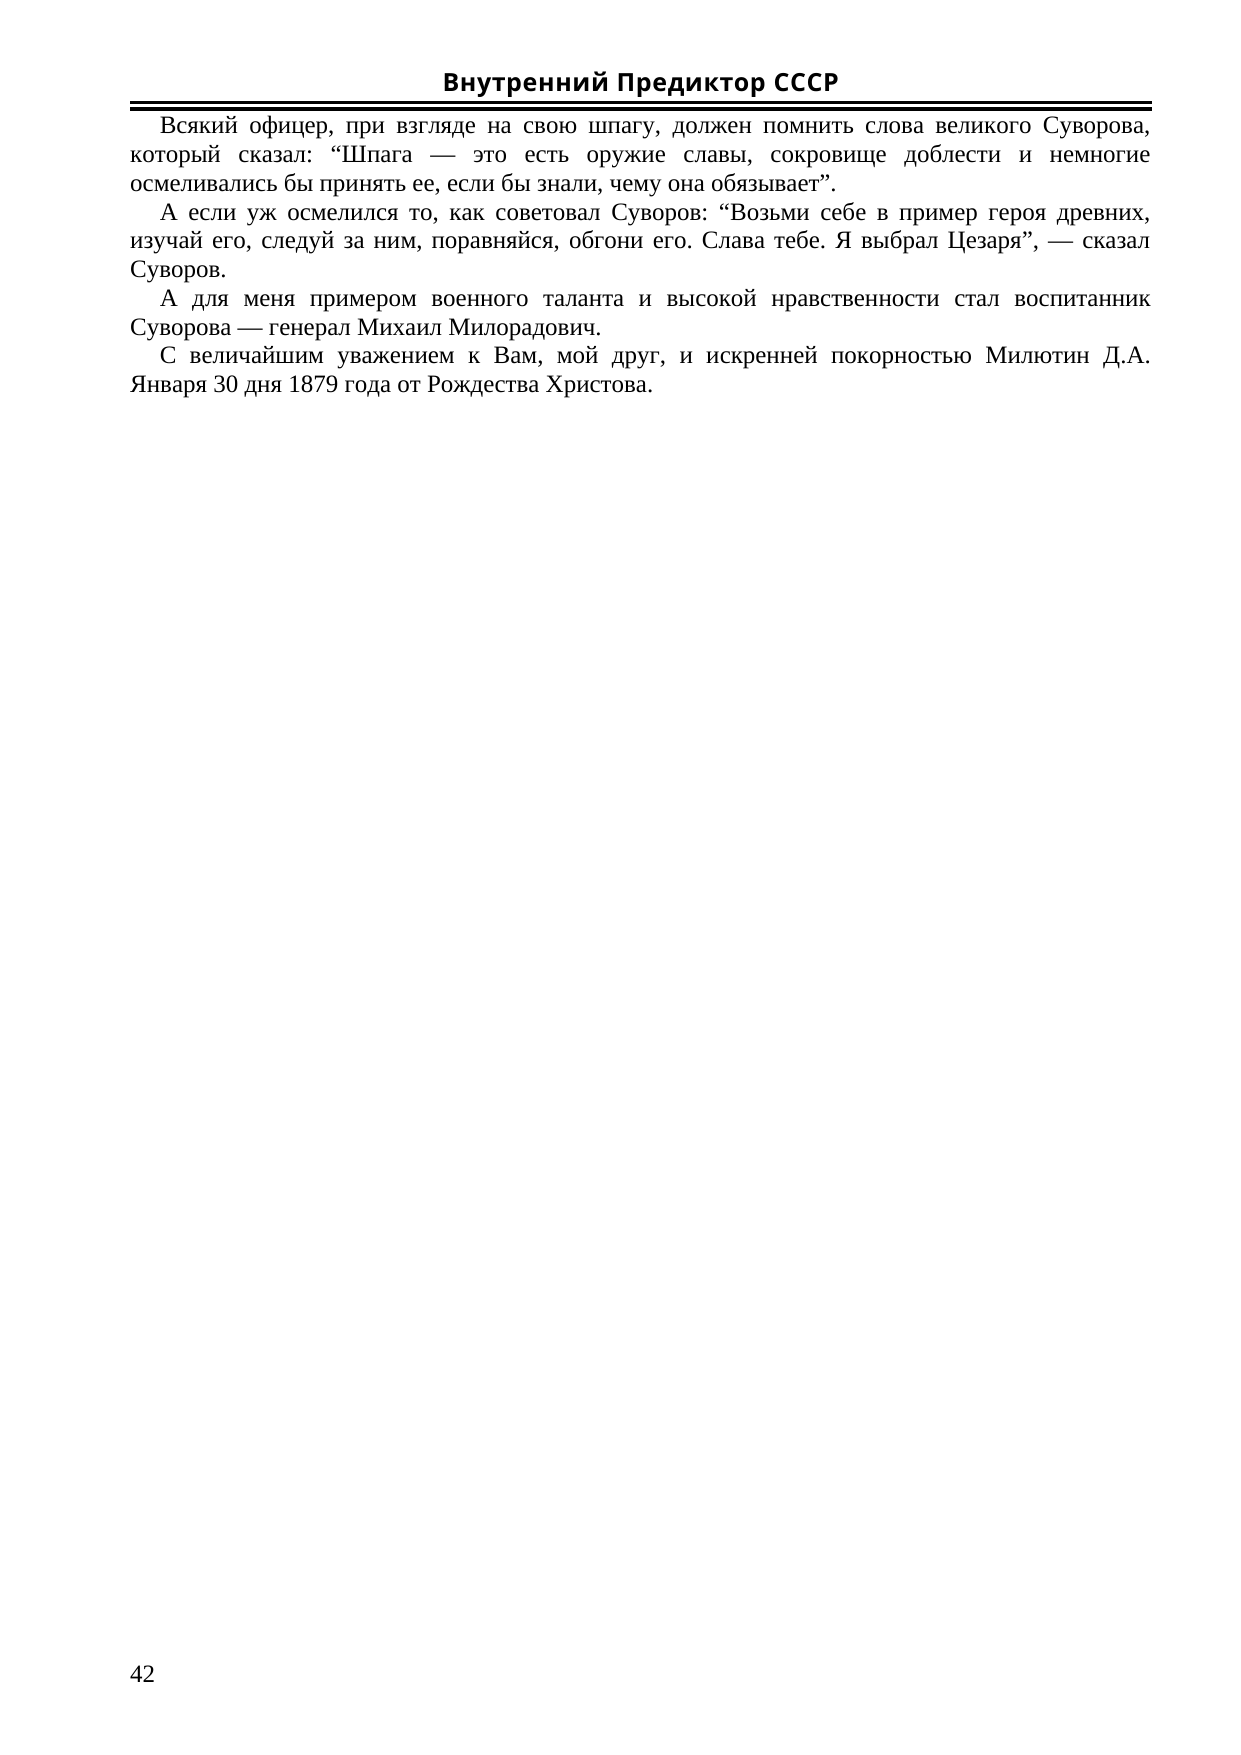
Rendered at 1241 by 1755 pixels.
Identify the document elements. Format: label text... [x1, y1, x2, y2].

text С величайшим уважением к Вам, мой друг, и искренней покорностью Милютин Д.А. Января 30 дня 1879 года от Рождества Христова. [130, 341, 1152, 398]
text А для меня примером военного таланта и высокой нравственности стал воспитанник Суворова — генерал Михаил Милорадович. [130, 283, 1152, 341]
text А если уж осмелился то, как советовал Суворов: “Возьми себе в пример героя древних, изучай его, следуй за ним, поравняйся, обгони его. Слава тебе. Я выбрал Цезаря”, — сказал Суворов. [130, 197, 1152, 283]
text Всякий офицер, при взгляде на свою шпагу, должен помнить слова великого Суворова, который сказал: “Шпага — это есть оружие славы, сокровище доблести и немногие осмеливались бы принять ее, если бы знали, чему она обязывает”. [130, 111, 1152, 197]
